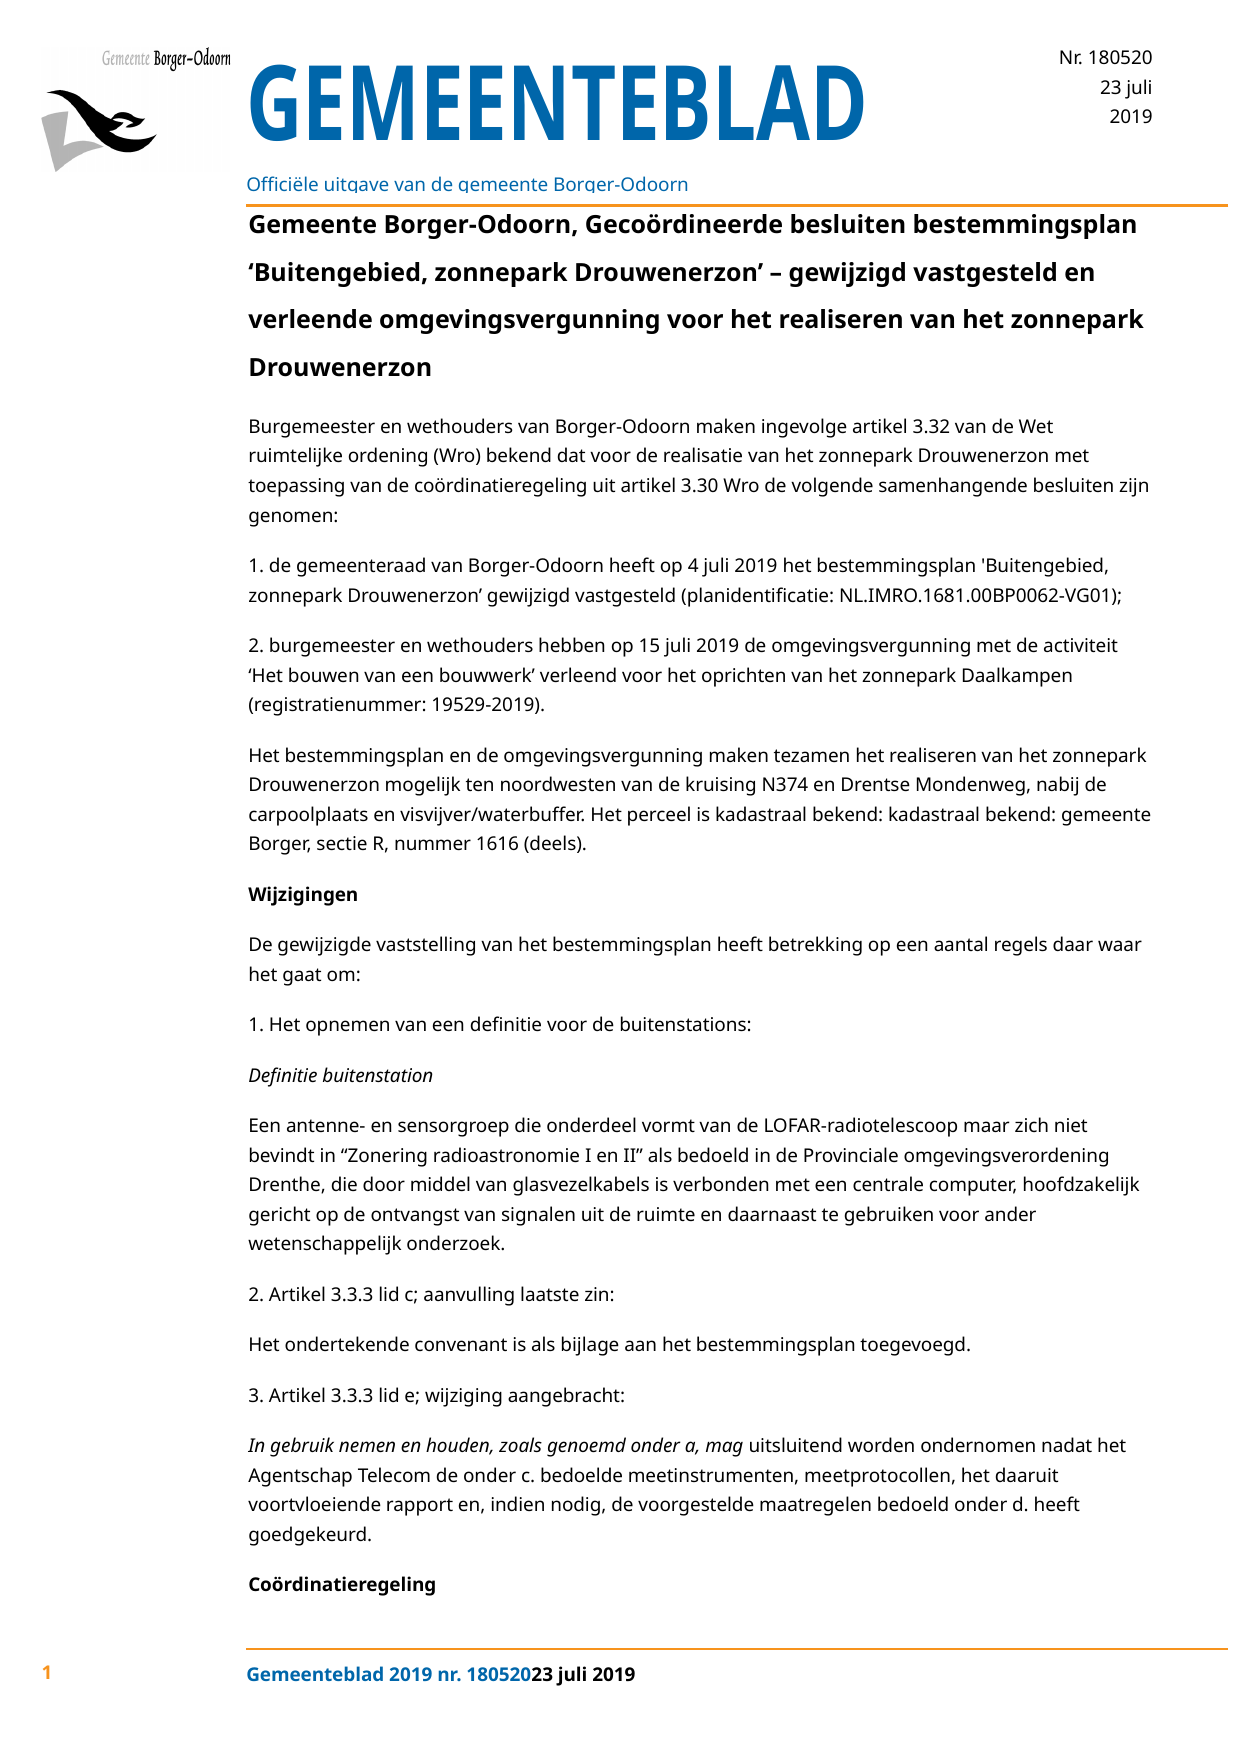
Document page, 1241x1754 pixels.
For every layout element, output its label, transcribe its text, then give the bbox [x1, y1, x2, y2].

text Gemeente Borger-Odoorn, Gecoördineerde besluiten bestemmingsplan ‘Buitengebied, zonnepark Drouwenerzon’ – gewijzigd vastgesteld en verleende omgevingsvergunning voor het realiseren van het zonnepark Drouwenerzon [248, 207, 1152, 384]
text 3. Artikel 3.3.3 lid e; wijziging aangebracht: [248, 1382, 1152, 1408]
text In gebruik nemen en houden, zoals genoemd onder a, mag uitsluitend worden ondernomen nadat het Agentschap Telecom de onder c. bedoelde meetinstrumenten, meetprotocollen, het daaruit voortvloeiende rapport en, indien nodig, de voorgestelde maatregelen bedoeld onder d. heeft goedgekeurd. [248, 1432, 1152, 1547]
text 1. Het opnemen van een definitie voor de buitenstations: [248, 1011, 1152, 1037]
text Wijzigingen [248, 881, 1152, 907]
text Coördinatieregeling [248, 1571, 1152, 1597]
text Definitie buitenstation [248, 1062, 1152, 1088]
picture [41, 47, 231, 172]
text 2. burgemeester en wethouders hebben op 15 juli 2019 de omgevingsvergunning met de activiteit ‘Het bouwen van een bouwwerk’ verleend voor het oprichten van het zonnepark Daalkampen (registratienummer: 19529-2019). [248, 632, 1152, 717]
text Het bestemmingsplan en de omgevingsvergunning maken tezamen het realiseren van het zonnepark Drouwenerzon mogelijk ten noordwesten van de kruising N374 en Drentse Mondenweg, nabij de carpoolplaats en visvijver/waterbuffer. Het perceel is kadastraal bekend: kadastraal bekend: gemeente Borger, sectie R, nummer 1616 (deels). [248, 742, 1152, 856]
text Burgemeester en wethouders van Borger-Odoorn maken ingevolge artikel 3.32 van de Wet ruimtelijke ordening (Wro) bekend dat voor de realisatie van het zonnepark Drouwenerzon met toepassing van de coördinatieregeling uit artikel 3.30 Wro de volgende samenhangende besluiten zijn genomen: [248, 413, 1152, 528]
text Het ondertekende convenant is als bijlage aan het bestemmingsplan toegevoegd. [248, 1331, 1152, 1357]
text 2. Artikel 3.3.3 lid c; aanvulling laatste zin: [248, 1281, 1152, 1307]
text 1. de gemeenteraad van Borger-Odoorn heeft op 4 juli 2019 het bestemmingsplan 'Buitengebied, zonnepark Drouwenerzon’ gewijzigd vastgesteld (planidentificatie: NL.IMRO.1681.00BP0062-VG01); [248, 552, 1152, 608]
text Een antenne- en sensorgroep die onderdeel vormt van de LOFAR-radiotelescoop maar zich niet bevindt in “Zonering radioastronomie I en II” als bedoeld in de Provinciale omgevingsverordening Drenthe, die door middel van glasvezelkabels is verbonden met een centrale computer, hoofdzakelijk gericht op de ontvangst van signalen uit de ruimte en daarnaast te gebruiken voor ander wetenschappelijk onderzoek. [248, 1112, 1152, 1256]
text De gewijzigde vaststelling van het bestemmingsplan heeft betrekking op een aantal regels daar waar het gaat om: [248, 931, 1152, 987]
